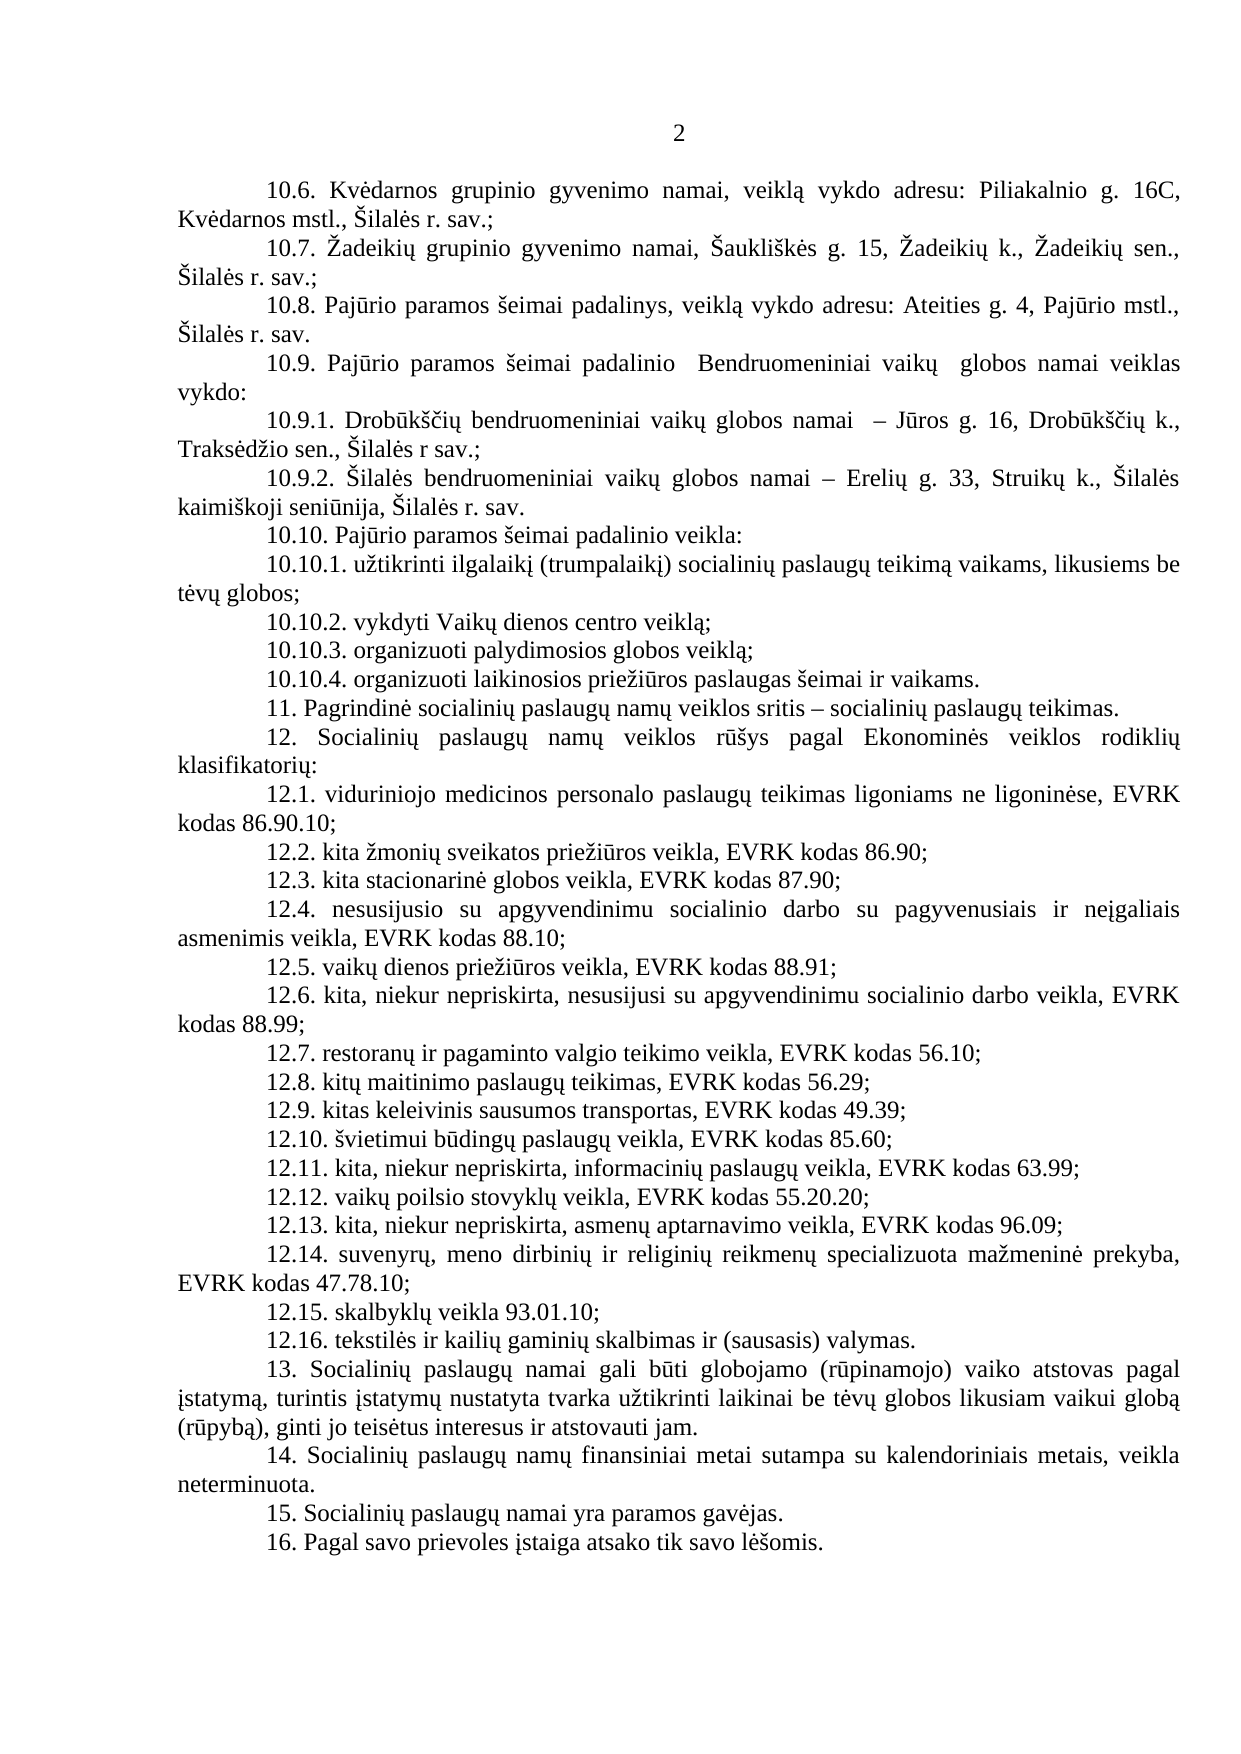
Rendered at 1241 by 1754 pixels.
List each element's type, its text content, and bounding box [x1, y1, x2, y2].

text 12.8. kitų maitinimo paslaugų teikimas, EVRK kodas 56.29; [177, 1067, 1181, 1096]
text 12.1. viduriniojo medicinos personalo paslaugų teikimas ligoniams ne ligoninėse, EVRK kodas 86.90.10; [177, 779, 1181, 837]
text 14. Socialinių paslaugų namų finansiniai metai sutampa su kalendoriniais metais, veikla neterminuota. [177, 1441, 1181, 1498]
text 12.6. kita, niekur nepriskirta, nesusijusi su apgyvendinimu socialinio darbo veikla, EVRK kodas 88.99; [177, 981, 1181, 1038]
text 12.16. tekstilės ir kailių gaminių skalbimas ir (sausasis) valymas. [177, 1326, 1181, 1354]
text 15. Socialinių paslaugų namai yra paramos gavėjas. [177, 1498, 1181, 1527]
text 10.6. Kvėdarnos grupinio gyvenimo namai, veiklą vykdo adresu: Piliakalnio g. 16C, Kvėdarnos mstl., Šilalės r. sav.; [177, 176, 1181, 233]
text 10.10. Pajūrio paramos šeimai padalinio veikla: [177, 521, 1181, 549]
text 12.7. restoranų ir pagaminto valgio teikimo veikla, EVRK kodas 56.10; [177, 1038, 1181, 1067]
text 10.9.1. Drobūkščių bendruomeniniai vaikų globos namai – Jūros g. 16, Drobūkščių k., Traksėdžio sen., Šilalės r sav.; [177, 406, 1181, 463]
text 12.11. kita, niekur nepriskirta, informacinių paslaugų veikla, EVRK kodas 63.99; [177, 1153, 1181, 1182]
text 10.9.2. Šilalės bendruomeniniai vaikų globos namai – Erelių g. 33, Struikų k., Šilalės kaimiškoji seniūnija, Šilalės r. sav. [177, 463, 1181, 521]
text 10.8. Pajūrio paramos šeimai padalinys, veiklą vykdo adresu: Ateities g. 4, Pajūrio mstl., Šilalės r. sav. [177, 291, 1181, 348]
text 13. Socialinių paslaugų namai gali būti globojamo (rūpinamojo) vaiko atstovas pagal įstatymą, turintis įstatymų nustatyta tvarka užtikrinti laikinai be tėvų globos likusiam vaikui globą (rūpybą), ginti jo teisėtus interesus ir atstovauti jam. [177, 1354, 1181, 1441]
text 12.10. švietimui būdingų paslaugų veikla, EVRK kodas 85.60; [177, 1124, 1181, 1153]
text 12.4. nesusijusio su apgyvendinimu socialinio darbo su pagyvenusiais ir neįgaliais asmenimis veikla, EVRK kodas 88.10; [177, 894, 1181, 952]
text 12.12. vaikų poilsio stovyklų veikla, EVRK kodas 55.20.20; [177, 1182, 1181, 1211]
text 10.10.4. organizuoti laikinosios priežiūros paslaugas šeimai ir vaikams. [177, 664, 1181, 693]
text 10.10.2. vykdyti Vaikų dienos centro veiklą; [177, 607, 1181, 636]
text 10.7. Žadeikių grupinio gyvenimo namai, Šaukliškės g. 15, Žadeikių k., Žadeikių sen., Šilalės r. sav.; [177, 233, 1181, 291]
text 10.9. Pajūrio paramos šeimai padalinio Bendruomeniniai vaikų globos namai veiklas vykdo: [177, 348, 1181, 406]
text 12.13. kita, niekur nepriskirta, asmenų aptarnavimo veikla, EVRK kodas 96.09; [177, 1211, 1181, 1239]
text 16. Pagal savo prievoles įstaiga atsako tik savo lėšomis. [177, 1527, 1181, 1556]
text 12.15. skalbyklų veikla 93.01.10; [177, 1297, 1181, 1326]
text 12. Socialinių paslaugų namų veiklos rūšys pagal Ekonominės veiklos rodiklių klasifikatorių: [177, 722, 1181, 779]
text 12.5. vaikų dienos priežiūros veikla, EVRK kodas 88.91; [177, 952, 1181, 981]
text 11. Pagrindinė socialinių paslaugų namų veiklos sritis – socialinių paslaugų teikimas. [177, 693, 1181, 722]
text 10.10.3. organizuoti palydimosios globos veiklą; [177, 636, 1181, 664]
text 12.3. kita stacionarinė globos veikla, EVRK kodas 87.90; [177, 866, 1181, 894]
text 12.14. suvenyrų, meno dirbinių ir religinių reikmenų specializuota mažmeninė prekyba, EVRK kodas 47.78.10; [177, 1239, 1181, 1297]
text 12.2. kita žmonių sveikatos priežiūros veikla, EVRK kodas 86.90; [177, 837, 1181, 866]
text 10.10.1. užtikrinti ilgalaikį (trumpalaikį) socialinių paslaugų teikimą vaikams, likusiems be tėvų globos; [177, 549, 1181, 607]
text 12.9. kitas keleivinis sausumos transportas, EVRK kodas 49.39; [177, 1096, 1181, 1124]
